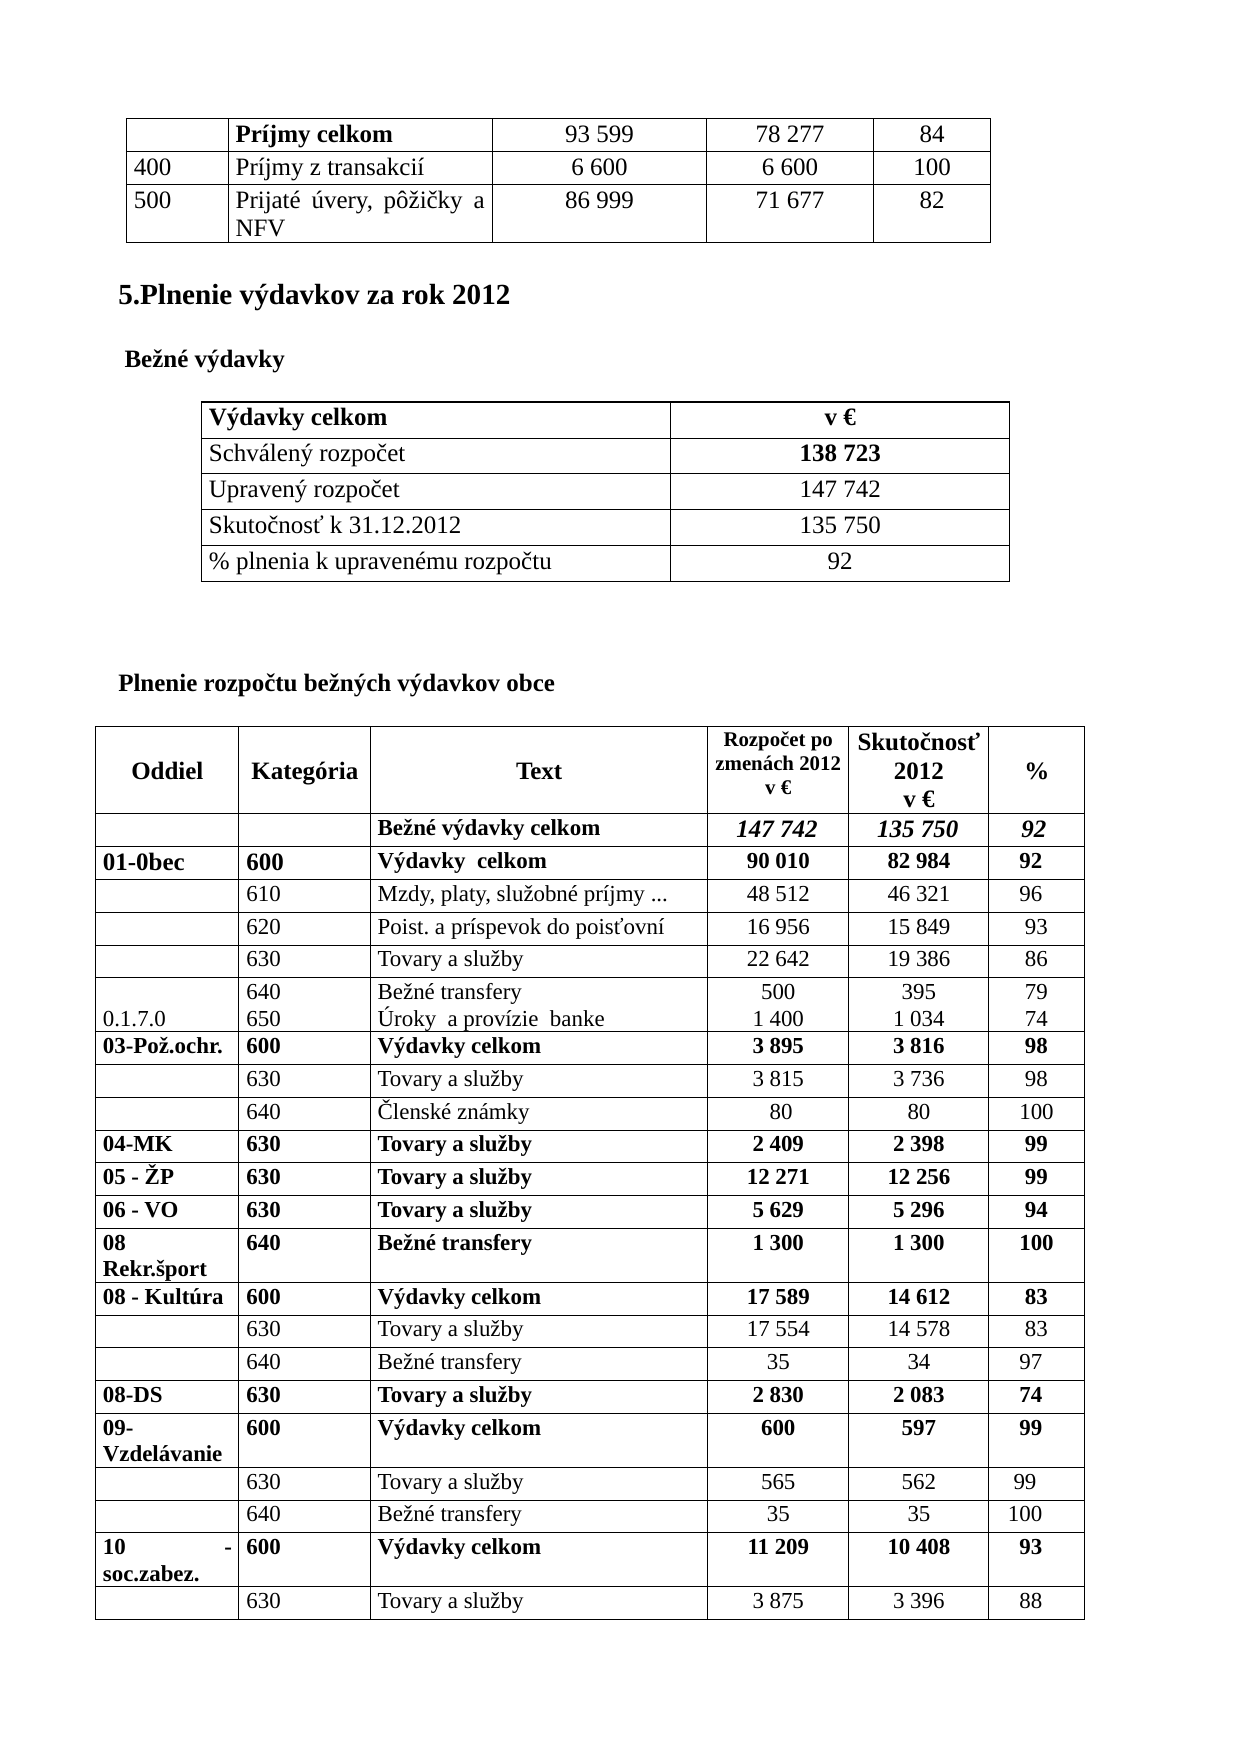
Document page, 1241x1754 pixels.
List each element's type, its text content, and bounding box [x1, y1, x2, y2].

table_cell [96, 1316, 238, 1347]
table_cell 630 [239, 1163, 370, 1195]
table_cell 500 [127, 185, 228, 242]
table_cell 597 [849, 1414, 988, 1467]
table_cell 138 723 [671, 439, 1009, 473]
table_cell 2 409 [708, 1131, 848, 1162]
table_cell [96, 913, 238, 944]
table_cell 14 578 [849, 1316, 988, 1347]
table_header % [989, 727, 1084, 813]
table_cell 93 [989, 913, 1084, 944]
table_cell 135 750 [671, 510, 1009, 545]
table_cell Tovary a služby [371, 1196, 707, 1228]
table_cell 17 589 [708, 1283, 848, 1314]
table_cell 562 [849, 1468, 988, 1499]
table_cell 10 -soc.zabez. [96, 1533, 238, 1586]
table_cell Prijaté úvery, pôžičky a NFV [229, 185, 492, 242]
table_cell Mzdy, platy, služobné príjmy ... [371, 880, 707, 912]
table_cell 16 956 [708, 913, 848, 944]
table_cell 71 677 [707, 185, 873, 242]
table_cell 147 742 [708, 814, 848, 846]
table_cell 5 296 [849, 1196, 988, 1228]
table_cell Bežné výdavky celkom [371, 814, 707, 846]
table_cell 35 [708, 1501, 848, 1532]
table_cell 84 [874, 119, 990, 151]
table_cell 400 [127, 152, 228, 184]
table_cell 565 [708, 1468, 848, 1499]
table_cell 3 736 [849, 1065, 988, 1097]
table_cell 08 - Kultúra [96, 1283, 238, 1314]
table_cell 2 398 [849, 1131, 988, 1162]
table_cell Tovary a služby [371, 1065, 707, 1097]
table_cell Bežné transfery Úroky a provízie banke [371, 978, 707, 1031]
table_cell 82 [874, 185, 990, 242]
table_cell 600 [239, 1283, 370, 1314]
table_cell Tovary a služby [371, 1468, 707, 1499]
table_cell 630 [239, 1381, 370, 1413]
table_cell 12 271 [708, 1163, 848, 1195]
table_cell 600 [239, 1032, 370, 1064]
table_cell 610 [239, 880, 370, 912]
table_cell 86 999 [493, 185, 706, 242]
table_cell 06 - VO [96, 1196, 238, 1228]
table_cell 46 321 [849, 880, 988, 912]
table_cell 100 [989, 1098, 1084, 1129]
table_cell 11 209 [708, 1533, 848, 1586]
table_cell 600 [239, 847, 370, 879]
table_cell 5 629 [708, 1196, 848, 1228]
table_cell 6 600 [707, 152, 873, 184]
table_cell 80 [849, 1098, 988, 1129]
table_cell 98 [989, 1065, 1084, 1097]
table_cell 35 [849, 1501, 988, 1532]
table_cell 147 742 [671, 474, 1009, 509]
table_cell Výdavky celkom [371, 1283, 707, 1314]
table_cell 08-DS [96, 1381, 238, 1413]
table_cell 6 600 [493, 152, 706, 184]
table_cell Výdavky celkom [371, 847, 707, 879]
text Plnenie rozpočtu bežných výdavkov obce [118, 668, 1122, 697]
table_cell 100 [874, 152, 990, 184]
table_cell 2 830 [708, 1381, 848, 1413]
table_cell Bežné transfery [371, 1229, 707, 1282]
table_cell 640 [239, 1229, 370, 1282]
table_cell 14 612 [849, 1283, 988, 1314]
table_cell Bežné transfery [371, 1348, 707, 1380]
table_cell 3 875 [708, 1587, 848, 1619]
table_cell 1 300 [849, 1229, 988, 1282]
table_cell 05 - ŽP [96, 1163, 238, 1195]
table_cell Výdavky celkom [371, 1032, 707, 1064]
table_cell 96 [989, 880, 1084, 912]
table_cell Tovary a služby [371, 946, 707, 977]
text 5.Plnenie výdavkov za rok 2012 [118, 277, 1122, 310]
table_cell 640 650 [239, 978, 370, 1031]
table_header Rozpočet po zmenách 2012 v € [708, 727, 848, 813]
table_cell 630 [239, 1065, 370, 1097]
table_cell 640 [239, 1348, 370, 1380]
table_header Text [371, 727, 707, 813]
table_cell 79 74 [989, 978, 1084, 1031]
table_cell 630 [239, 946, 370, 977]
table_cell 99 [989, 1468, 1084, 1499]
table_cell 3 396 [849, 1587, 988, 1619]
table_cell 630 [239, 1468, 370, 1499]
table_cell 3 895 [708, 1032, 848, 1064]
table_cell [96, 946, 238, 977]
table_cell 640 [239, 1501, 370, 1532]
table_cell 83 [989, 1316, 1084, 1347]
table_cell 17 554 [708, 1316, 848, 1347]
table_cell [96, 1348, 238, 1380]
table_header Kategória [239, 727, 370, 813]
table_cell 135 750 [849, 814, 988, 846]
table_cell Príjmy z transakcií [229, 152, 492, 184]
table_cell Výdavky celkom [371, 1414, 707, 1467]
table_cell 10 408 [849, 1533, 988, 1586]
table_cell 09-Vzdelávanie [96, 1414, 238, 1467]
table_cell Výdavky celkom [371, 1533, 707, 1586]
table_cell Bežné transfery [371, 1501, 707, 1532]
table_cell 90 010 [708, 847, 848, 879]
table_cell 100 [989, 1501, 1084, 1532]
table_cell 630 [239, 1316, 370, 1347]
table_cell Upravený rozpočet [202, 474, 670, 509]
table_cell [96, 1065, 238, 1097]
table_cell [96, 1501, 238, 1532]
table_cell 0.1.7.0 [96, 978, 238, 1031]
table_cell 3 815 [708, 1065, 848, 1097]
table_header v € [671, 403, 1009, 437]
table_cell Tovary a služby [371, 1381, 707, 1413]
table_cell [239, 814, 370, 846]
table_cell 92 [989, 814, 1084, 846]
table_cell 88 [989, 1587, 1084, 1619]
table_cell Tovary a služby [371, 1316, 707, 1347]
table_cell 99 [989, 1131, 1084, 1162]
table_cell Tovary a služby [371, 1587, 707, 1619]
table_cell Príjmy celkom [229, 119, 492, 151]
table_cell 86 [989, 946, 1084, 977]
table_cell 83 [989, 1283, 1084, 1314]
table_cell 620 [239, 913, 370, 944]
table_cell 04-MK [96, 1131, 238, 1162]
table_cell [96, 814, 238, 846]
table_cell 92 [989, 847, 1084, 879]
table_cell 500 1 400 [708, 978, 848, 1031]
table_cell 640 [239, 1098, 370, 1129]
table_cell 19 386 [849, 946, 988, 977]
table_cell 94 [989, 1196, 1084, 1228]
table_cell Poist. a príspevok do poisťovní [371, 913, 707, 944]
table_cell 97 [989, 1348, 1084, 1380]
table_cell 78 277 [707, 119, 873, 151]
table_cell 48 512 [708, 880, 848, 912]
table_cell 630 [239, 1587, 370, 1619]
table_cell 34 [849, 1348, 988, 1380]
table_cell 1 300 [708, 1229, 848, 1282]
table_cell 12 256 [849, 1163, 988, 1195]
table_header Skutočnosť 2012 v € [849, 727, 988, 813]
table_cell 22 642 [708, 946, 848, 977]
table_header Oddiel [96, 727, 238, 813]
table_header Výdavky celkom [202, 403, 670, 437]
table_cell 35 [708, 1348, 848, 1380]
table_cell 600 [708, 1414, 848, 1467]
table_cell 93 599 [493, 119, 706, 151]
table_cell 395 1 034 [849, 978, 988, 1031]
table_cell 98 [989, 1032, 1084, 1064]
table_cell 82 984 [849, 847, 988, 879]
table_cell 01-0bec [96, 847, 238, 879]
table_cell [96, 880, 238, 912]
table_cell 99 [989, 1163, 1084, 1195]
table_cell Tovary a služby [371, 1131, 707, 1162]
text Bežné výdavky [118, 344, 1122, 373]
table_cell 600 [239, 1414, 370, 1467]
table_cell Skutočnosť k 31.12.2012 [202, 510, 670, 545]
table_cell 630 [239, 1131, 370, 1162]
table_cell 600 [239, 1533, 370, 1586]
table_cell 2 083 [849, 1381, 988, 1413]
table_cell 3 816 [849, 1032, 988, 1064]
table_cell Schválený rozpočet [202, 439, 670, 473]
table_cell % plnenia k upravenému rozpočtu [202, 546, 670, 581]
table_cell 93 [989, 1533, 1084, 1586]
table_cell Členské známky [371, 1098, 707, 1129]
table_cell 99 [989, 1414, 1084, 1467]
table_cell Tovary a služby [371, 1163, 707, 1195]
table_cell [127, 119, 228, 151]
table_cell [96, 1098, 238, 1129]
table_cell 74 [989, 1381, 1084, 1413]
table_cell 100 [989, 1229, 1084, 1282]
table_cell [96, 1468, 238, 1499]
table_cell 630 [239, 1196, 370, 1228]
table_cell 15 849 [849, 913, 988, 944]
table_cell [96, 1587, 238, 1619]
table_cell 92 [671, 546, 1009, 581]
table_cell 80 [708, 1098, 848, 1129]
table_cell 08 Rekr.šport [96, 1229, 238, 1282]
table_cell 03-Pož.ochr. [96, 1032, 238, 1064]
